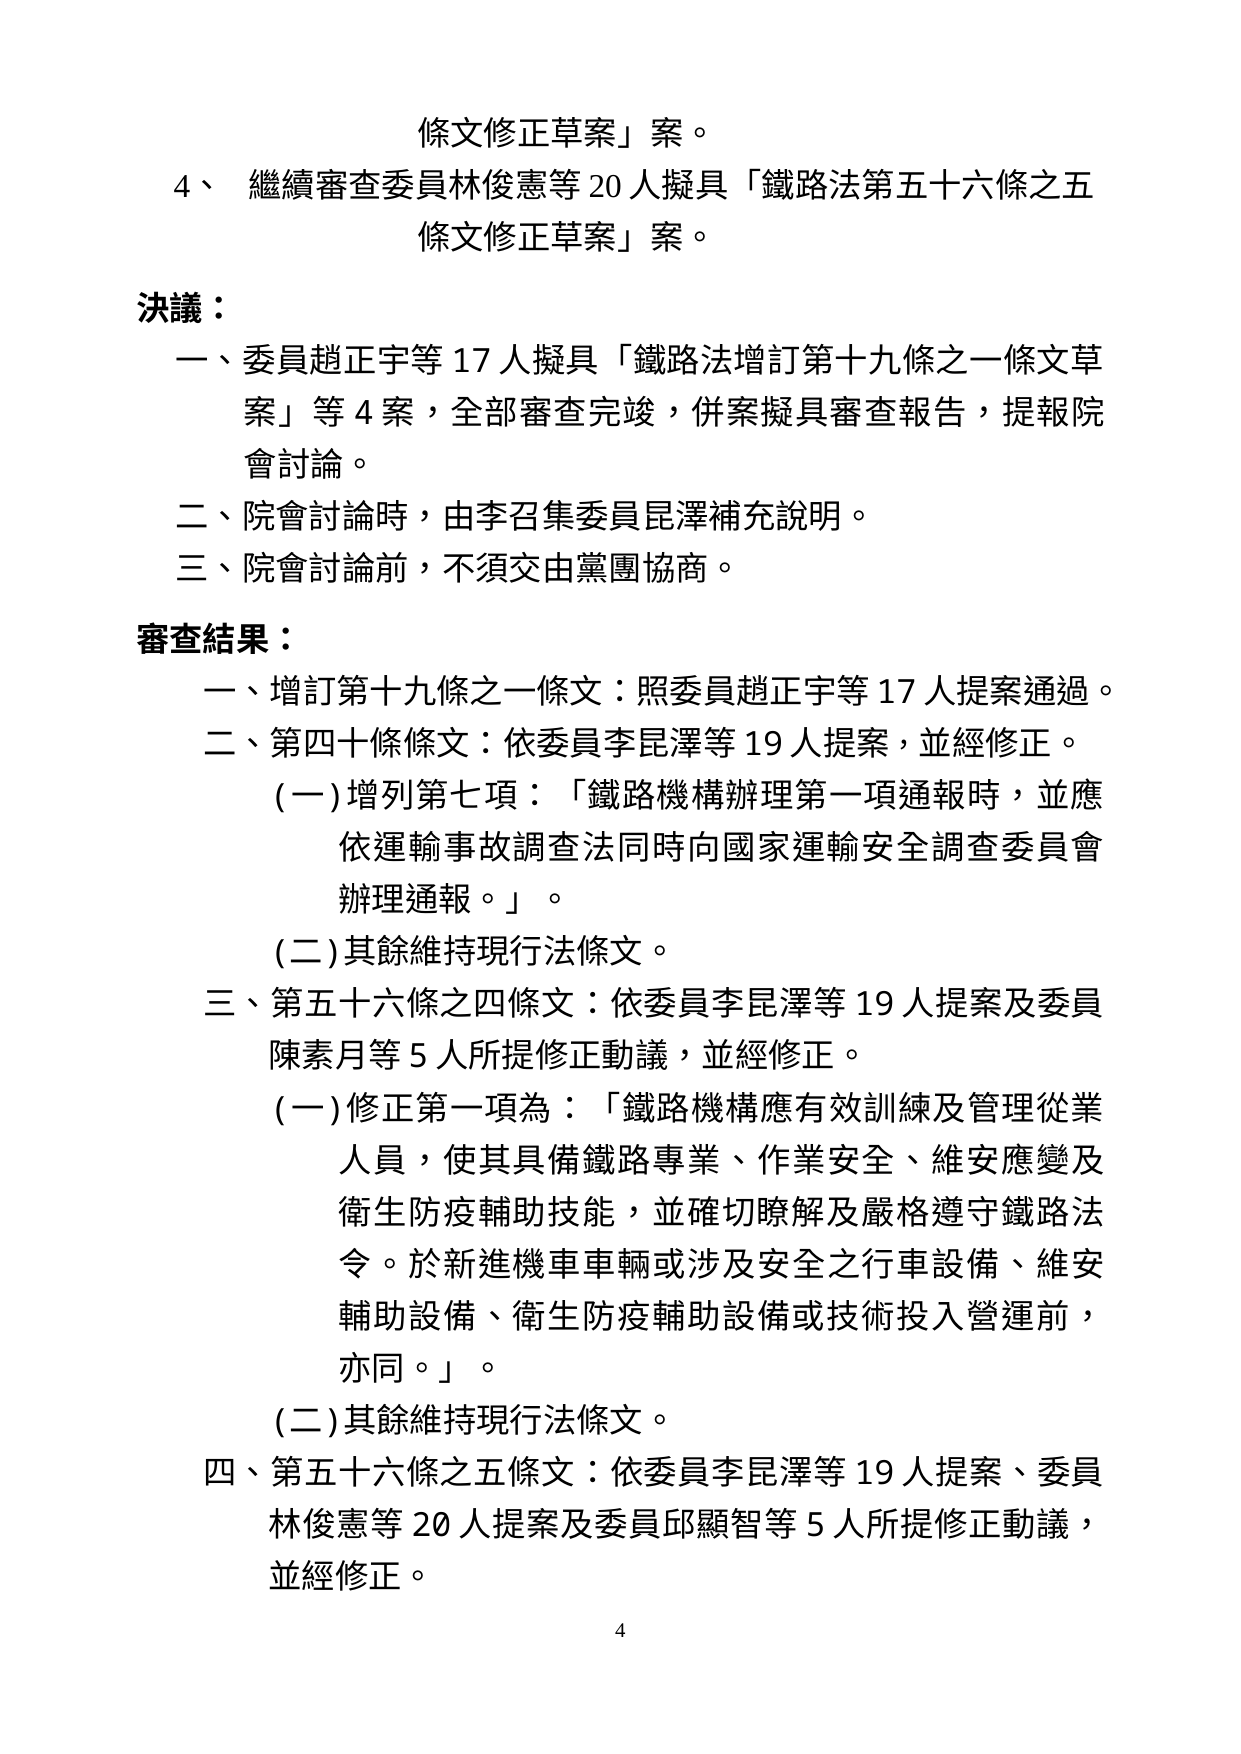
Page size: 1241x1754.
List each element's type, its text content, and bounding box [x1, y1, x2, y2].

text 決議： [136, 278, 1104, 330]
text 二、第四十條條文：依委員李昆澤等19人提案，並經修正。 [203, 714, 1104, 766]
text (二)其餘維持現行法條文。 [269, 1391, 1104, 1443]
text 一、委員趙正宇等17人擬具「鐵路法增訂第十九條之一條文草案」等4案，全部審查完竣，併案擬具審查報告，提報院會討論。 [175, 330, 1104, 487]
text (一)增列第七項：「鐵路機構辦理第一項通報時，並應依運輸事故調查法同時向國家運輸安全調查委員會辦理通報。」。 [269, 766, 1104, 922]
text 二、院會討論時，由李召集委員昆澤補充說明。 [175, 487, 1104, 539]
text 審查結果： [136, 609, 1104, 662]
text 一、增訂第十九條之一條文：照委員趙正宇等17人提案通過。 [203, 662, 1104, 714]
text 三、第五十六條之四條文：依委員李昆澤等19人提案及委員陳素月等5人所提修正動議，並經修正。 [203, 974, 1104, 1078]
text (二)其餘維持現行法條文。 [269, 922, 1104, 974]
text 四、第五十六條之五條文：依委員李昆澤等19人提案、委員林俊憲等20人提案及委員邱顯智等5人所提修正動議，並經修正。 [203, 1443, 1104, 1599]
text (一)修正第一項為：「鐵路機構應有效訓練及管理從業人員，使其具備鐵路專業、作業安全、維安應變及衛生防疫輔助技能，並確切瞭解及嚴格遵守鐵路法令。於新進機車車輛或涉及安全之行車設備、維安輔助設備、衛生防疫輔助設備或技術投入營運前，亦同。」。 [269, 1078, 1104, 1391]
list 繼續審查委員林俊憲等20人擬具「鐵路法第五十六條之五條文修正草案」案。 [173, 155, 1104, 259]
text 三、院會討論前，不須交由黨團協商。 [175, 539, 1104, 591]
list 條文修正草案」案。 [173, 103, 1104, 155]
